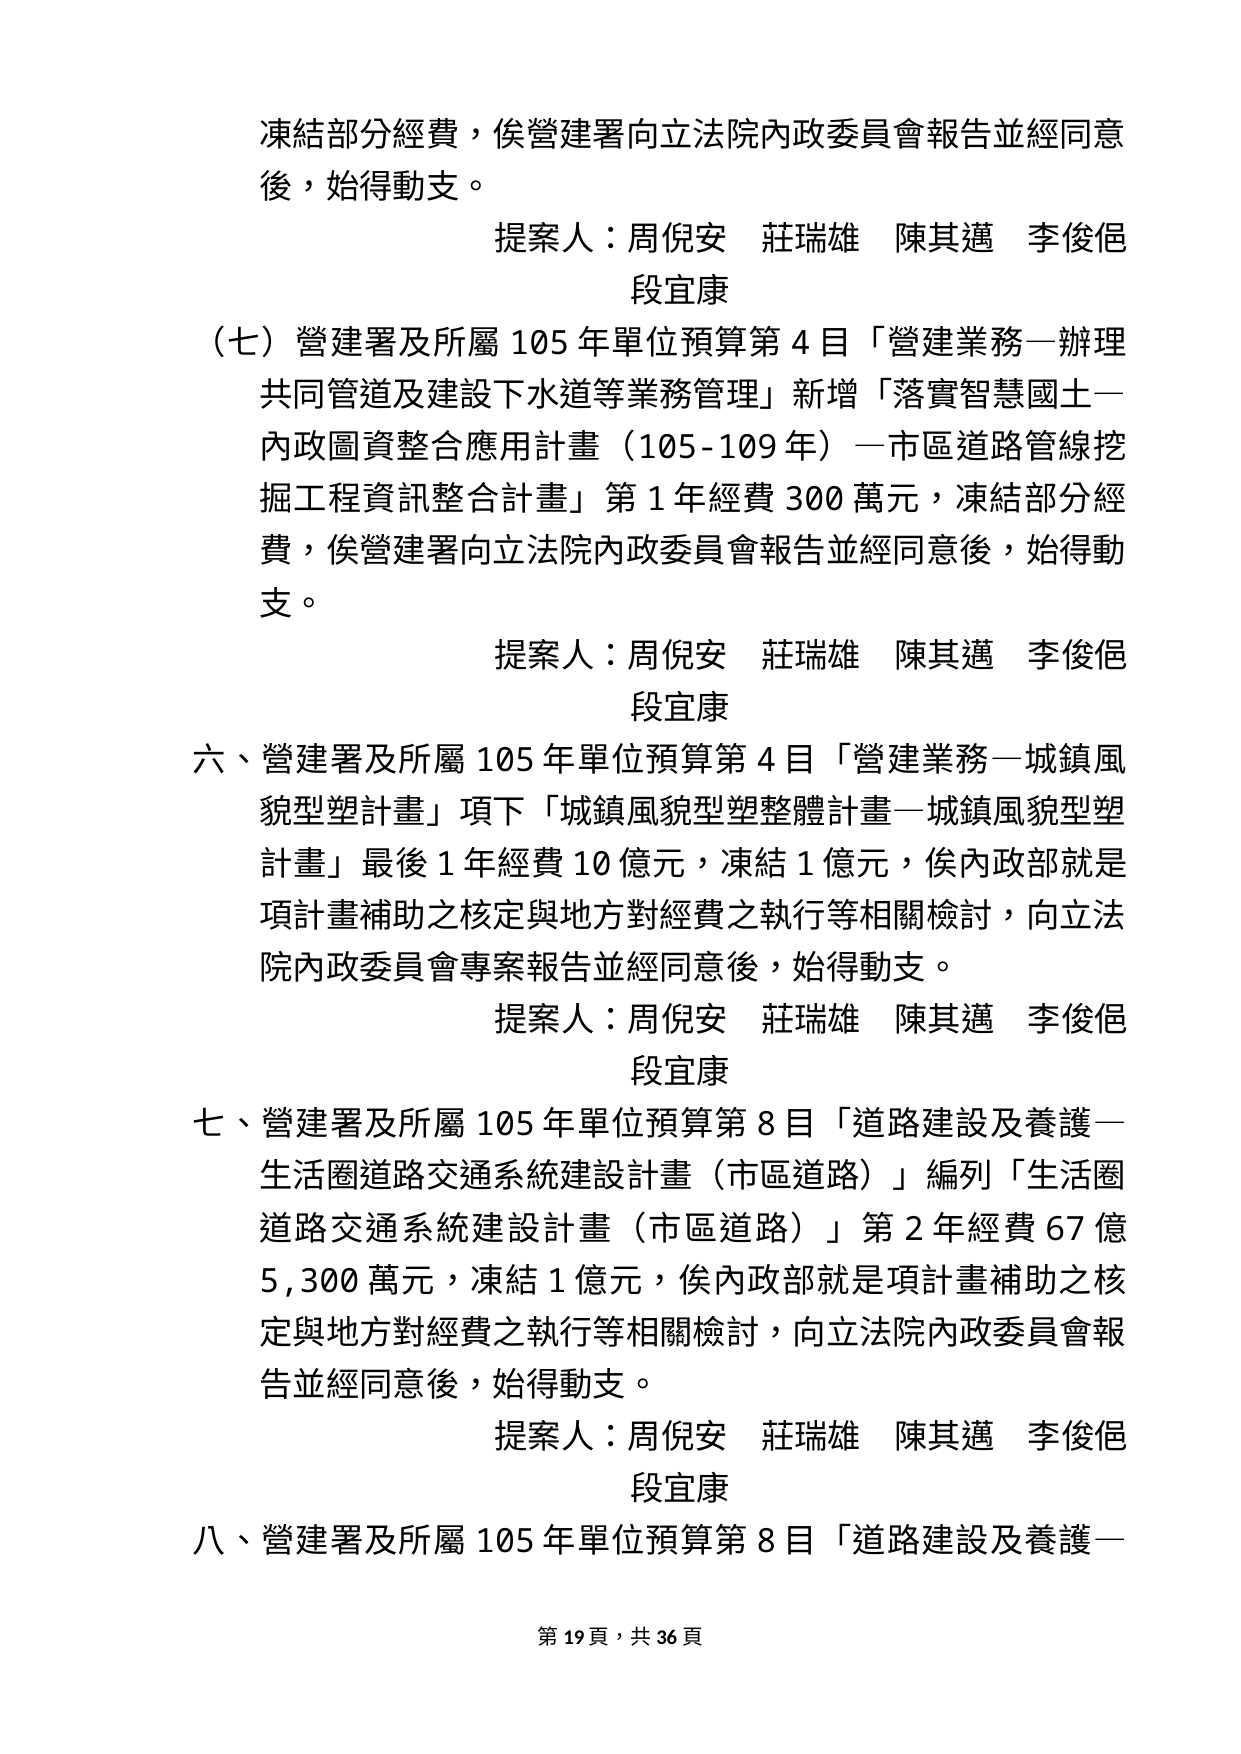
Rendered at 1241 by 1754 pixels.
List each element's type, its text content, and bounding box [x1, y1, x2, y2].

text 段宜康 [192, 1042, 1127, 1094]
text （七）營建署及所屬105年單位預算第4目「營建業務—辦理共同管道及建設下水道等業務管理」新增「落實智慧國土—內政圖資整合應用計畫（105-109年）—市區道路管線挖掘工程資訊整合計畫」第1年經費300萬元，凍結部分經費，俟營建署向立法院內政委員會報告並經同意後，始得動支。 [192, 313, 1127, 625]
text 段宜康 [192, 1459, 1127, 1511]
text 提案人：周倪安 莊瑞雄 陳其邁 李俊俋 [192, 209, 1127, 261]
text 六、營建署及所屬105年單位預算第4目「營建業務—城鎮風貌型塑計畫」項下「城鎮風貌型塑整體計畫—城鎮風貌型塑計畫」最後1年經費10億元，凍結1億元，俟內政部就是項計畫補助之核定與地方對經費之執行等相關檢討，向立法院內政委員會專案報告並經同意後，始得動支。 [192, 729, 1127, 990]
text 凍結部分經費，俟營建署向立法院內政委員會報告並經同意後，始得動支。 [192, 104, 1127, 209]
text 段宜康 [192, 261, 1127, 313]
text 七、營建署及所屬105年單位預算第8目「道路建設及養護—生活圈道路交通系統建設計畫（市區道路）」編列「生活圈道路交通系統建設計畫（市區道路）」第2年經費67億5,300萬元，凍結1億元，俟內政部就是項計畫補助之核定與地方對經費之執行等相關檢討，向立法院內政委員會報告並經同意後，始得動支。 [192, 1094, 1127, 1407]
text 提案人：周倪安 莊瑞雄 陳其邁 李俊俋 [192, 1407, 1127, 1459]
text 提案人：周倪安 莊瑞雄 陳其邁 李俊俋 [192, 990, 1127, 1042]
text 提案人：周倪安 莊瑞雄 陳其邁 李俊俋 [192, 625, 1127, 677]
text 段宜康 [192, 677, 1127, 729]
text 八、營建署及所屬105年單位預算第8目「道路建設及養護— [192, 1511, 1127, 1563]
